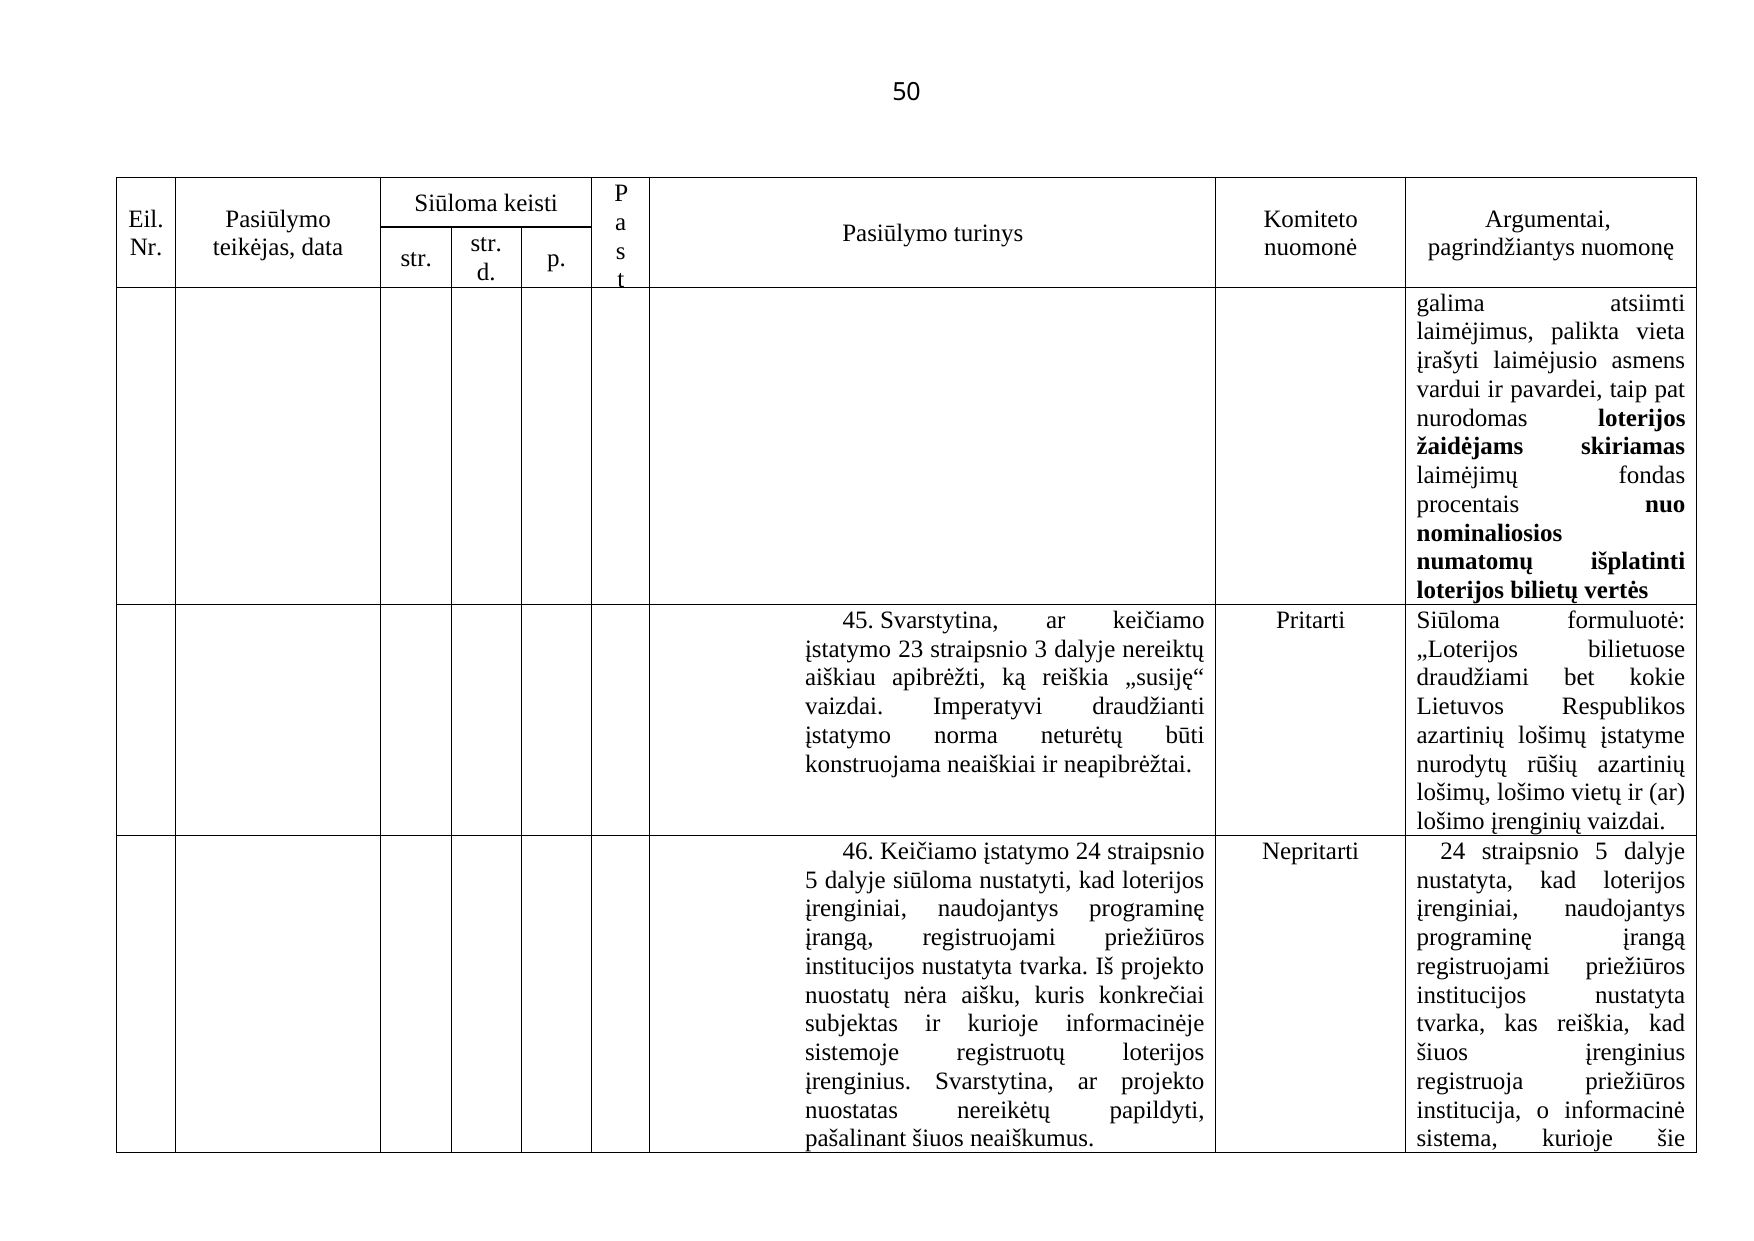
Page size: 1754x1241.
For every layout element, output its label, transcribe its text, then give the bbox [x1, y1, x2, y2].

table_cell Siūloma formuluotė: „Loterijos bilietuose draudžiami bet kokie Lietuvos Respublikos azartinių lošimų įstatyme nurodytų rūšių azartinių lošimų, lošimo vietų ir (ar) lošimo įrenginių vaizdai. [1406, 605, 1696, 835]
table_cell [452, 605, 521, 835]
table_cell [176, 836, 380, 1152]
table_cell [117, 288, 175, 604]
table_cell [592, 836, 649, 1152]
table_header Komiteto nuomonė [1216, 178, 1405, 287]
table_cell [1216, 288, 1405, 604]
table_cell [592, 605, 649, 835]
table_cell [176, 605, 380, 835]
table_header Pasiūlymo teikėjas, data [176, 178, 380, 287]
table_cell [381, 836, 451, 1152]
table_cell p. [522, 228, 591, 287]
table_cell str. d. [452, 228, 521, 287]
table_cell Pritarti [1216, 605, 1405, 835]
table_cell [522, 288, 591, 604]
table_cell galima atsiimti laimėjimus, palikta vieta įrašyti laimėjusio asmens vardui ir pavardei, taip pat nurodomas loterijos žaidėjams skiriamas laimėjimų fondas procentais nuo nominaliosios numatomų išplatinti loterijos bilietų vertės [1406, 288, 1696, 604]
table_cell Svarstytina, ar keičiamo įstatymo 23 straipsnio 3 dalyje nereiktų aiškiau apibrėžti, ką reiškia „susiję“ vaizdai. Imperatyvi draudžianti įstatymo norma neturėtų būti konstruojama neaiškiai ir neapibrėžtai. [650, 605, 1215, 835]
table_header Argumentai, pagrindžiantys nuomonę [1406, 178, 1696, 287]
table_cell [650, 288, 1215, 604]
table_cell [522, 605, 591, 835]
table_header Siūloma keisti [381, 178, 591, 226]
table_header Pastabos [592, 178, 649, 287]
table_header Eil. Nr. [117, 178, 175, 287]
table_cell Nepritarti [1216, 836, 1405, 1152]
table_cell [452, 836, 521, 1152]
table_cell 24 straipsnio 5 dalyje nustatyta, kad loterijos įrenginiai, naudojantys programinę įrangą registruojami priežiūros institucijos nustatyta tvarka, kas reiškia, kad šiuos įrenginius registruoja priežiūros institucija, o informacinė sistema, kurioje šie [1406, 836, 1696, 1152]
table_cell [117, 836, 175, 1152]
table_cell Keičiamo įstatymo 24 straipsnio 5 dalyje siūloma nustatyti, kad loterijos įrenginiai, naudojantys programinę įrangą, registruojami priežiūros institucijos nustatyta tvarka. Iš projekto nuostatų nėra aišku, kuris konkrečiai subjektas ir kurioje informacinėje sistemoje registruotų loterijos įrenginius. Svarstytina, ar projekto nuostatas nereikėtų papildyti, pašalinant šiuos neaiškumus. [650, 836, 1215, 1152]
table_cell [592, 288, 649, 604]
table_header Pasiūlymo turinys [650, 178, 1215, 287]
table_cell [452, 288, 521, 604]
table_cell [381, 605, 451, 835]
table_cell [176, 288, 380, 604]
table_cell [381, 288, 451, 604]
table_cell str. [381, 228, 451, 287]
table_cell [522, 836, 591, 1152]
table_cell [117, 605, 175, 835]
